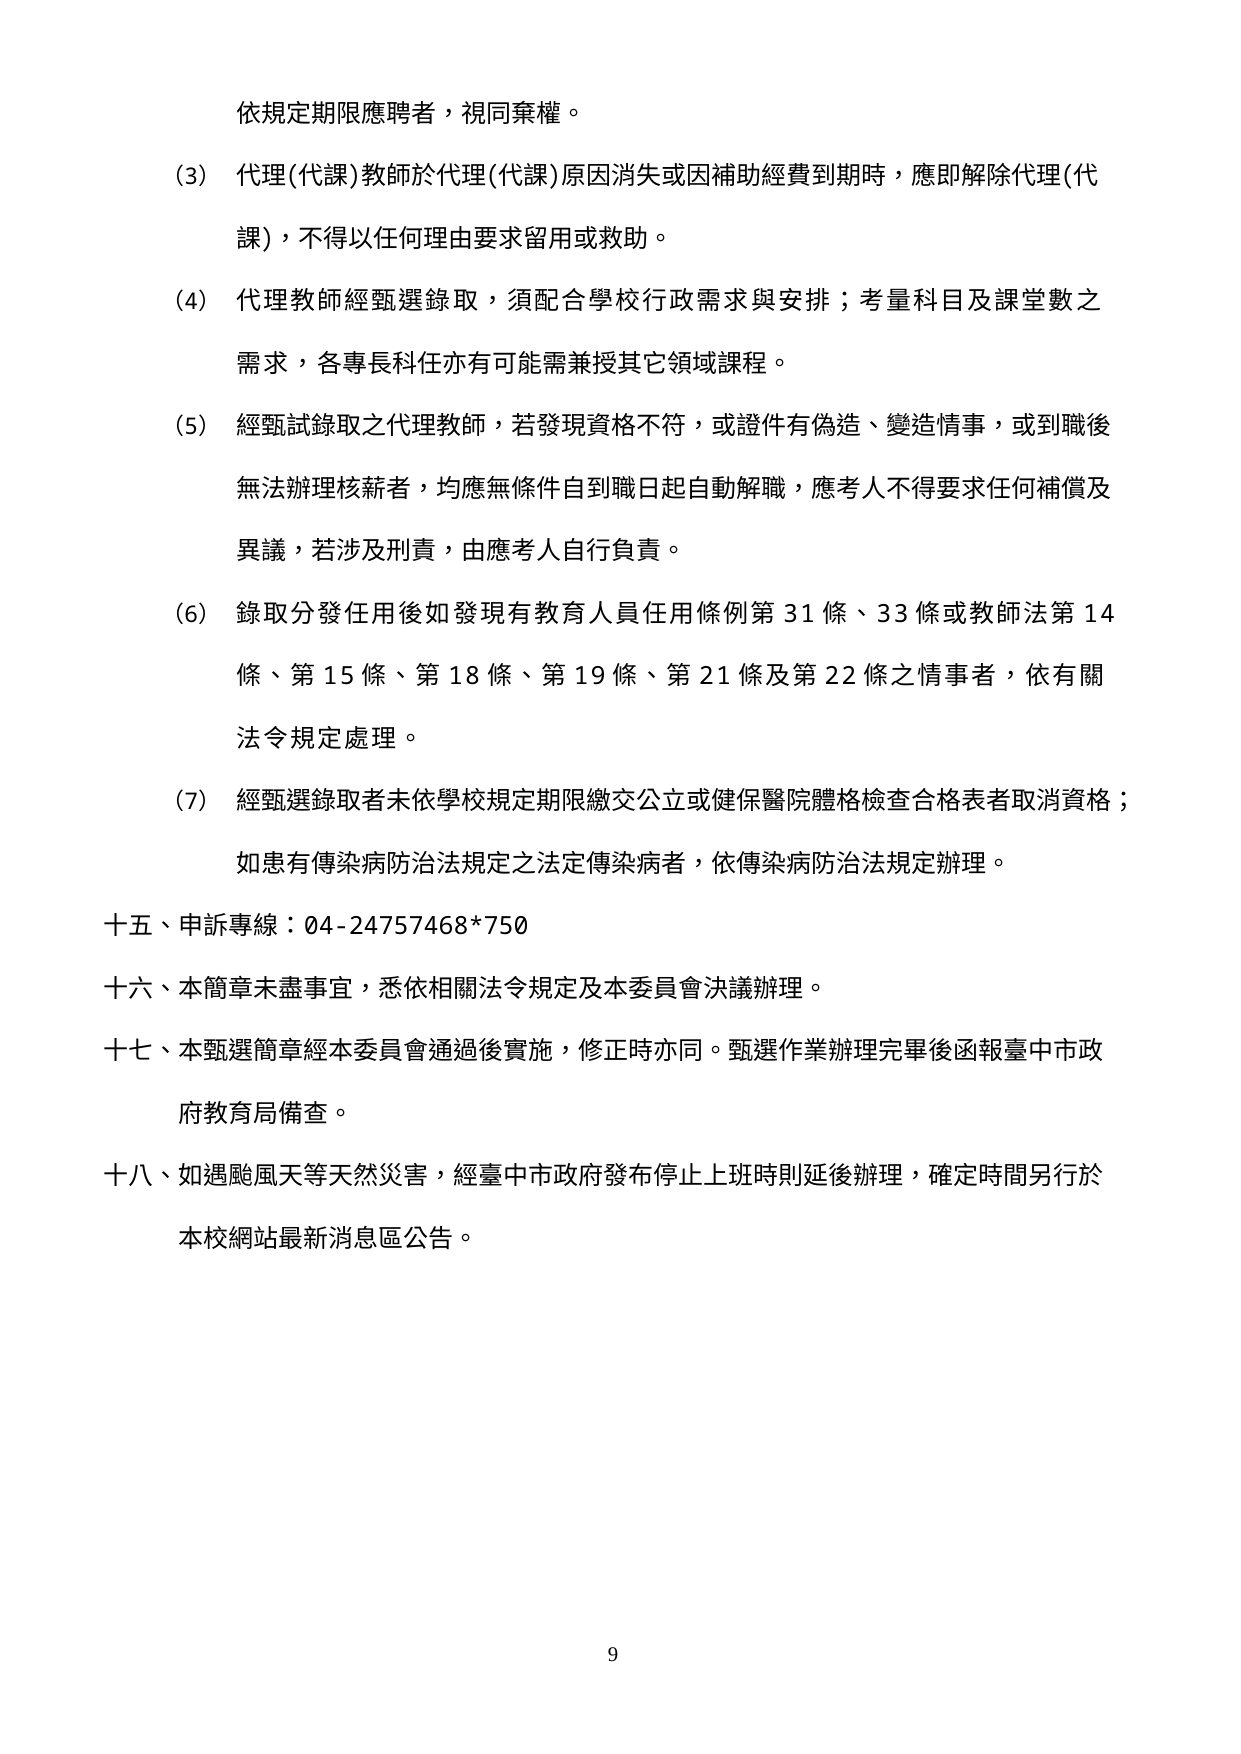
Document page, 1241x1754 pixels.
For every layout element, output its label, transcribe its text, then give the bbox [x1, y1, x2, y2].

text 十七、本甄選簡章經本委員會通過後實施，修正時亦同。甄選作業辦理完畢後函報臺中市政府教育局備查。 [103, 1007, 1122, 1132]
list 依規定期限應聘者，視同棄權。 [161, 69, 1122, 132]
list 經甄試錄取之代理教師，若發現資格不符，或證件有偽造、變造情事，或到職後無法辦理核薪者，均應無條件自到職日起自動解職，應考人不得要求任何補償及異議，若涉及刑責，由應考人自行負責。 [161, 382, 1122, 569]
list 錄取分發任用後如發現有教育人員任用條例第31條、33條或教師法第14條、第15條、第18條、第19條、第21條及第22條之情事者，依有關法令規定處理。 [161, 569, 1122, 757]
list 代理教師經甄選錄取，須配合學校行政需求與安排；考量科目及課堂數之需求，各專長科任亦有可能需兼授其它領域課程。 [161, 257, 1122, 382]
text 十五、申訴專線：04-24757468*750 [103, 882, 1122, 944]
list 經甄選錄取者未依學校規定期限繳交公立或健保醫院體格檢查合格表者取消資格；如患有傳染病防治法規定之法定傳染病者，依傳染病防治法規定辦理。 [161, 757, 1122, 882]
list 代理(代課)教師於代理(代課)原因消失或因補助經費到期時，應即解除代理(代課)，不得以任何理由要求留用或救助。 [161, 132, 1122, 257]
text 十六、本簡章未盡事宜，悉依相關法令規定及本委員會決議辦理。 [103, 944, 1122, 1007]
text 十八、如遇颱風天等天然災害，經臺中市政府發布停止上班時則延後辦理，確定時間另行於本校網站最新消息區公告。 [103, 1132, 1122, 1257]
